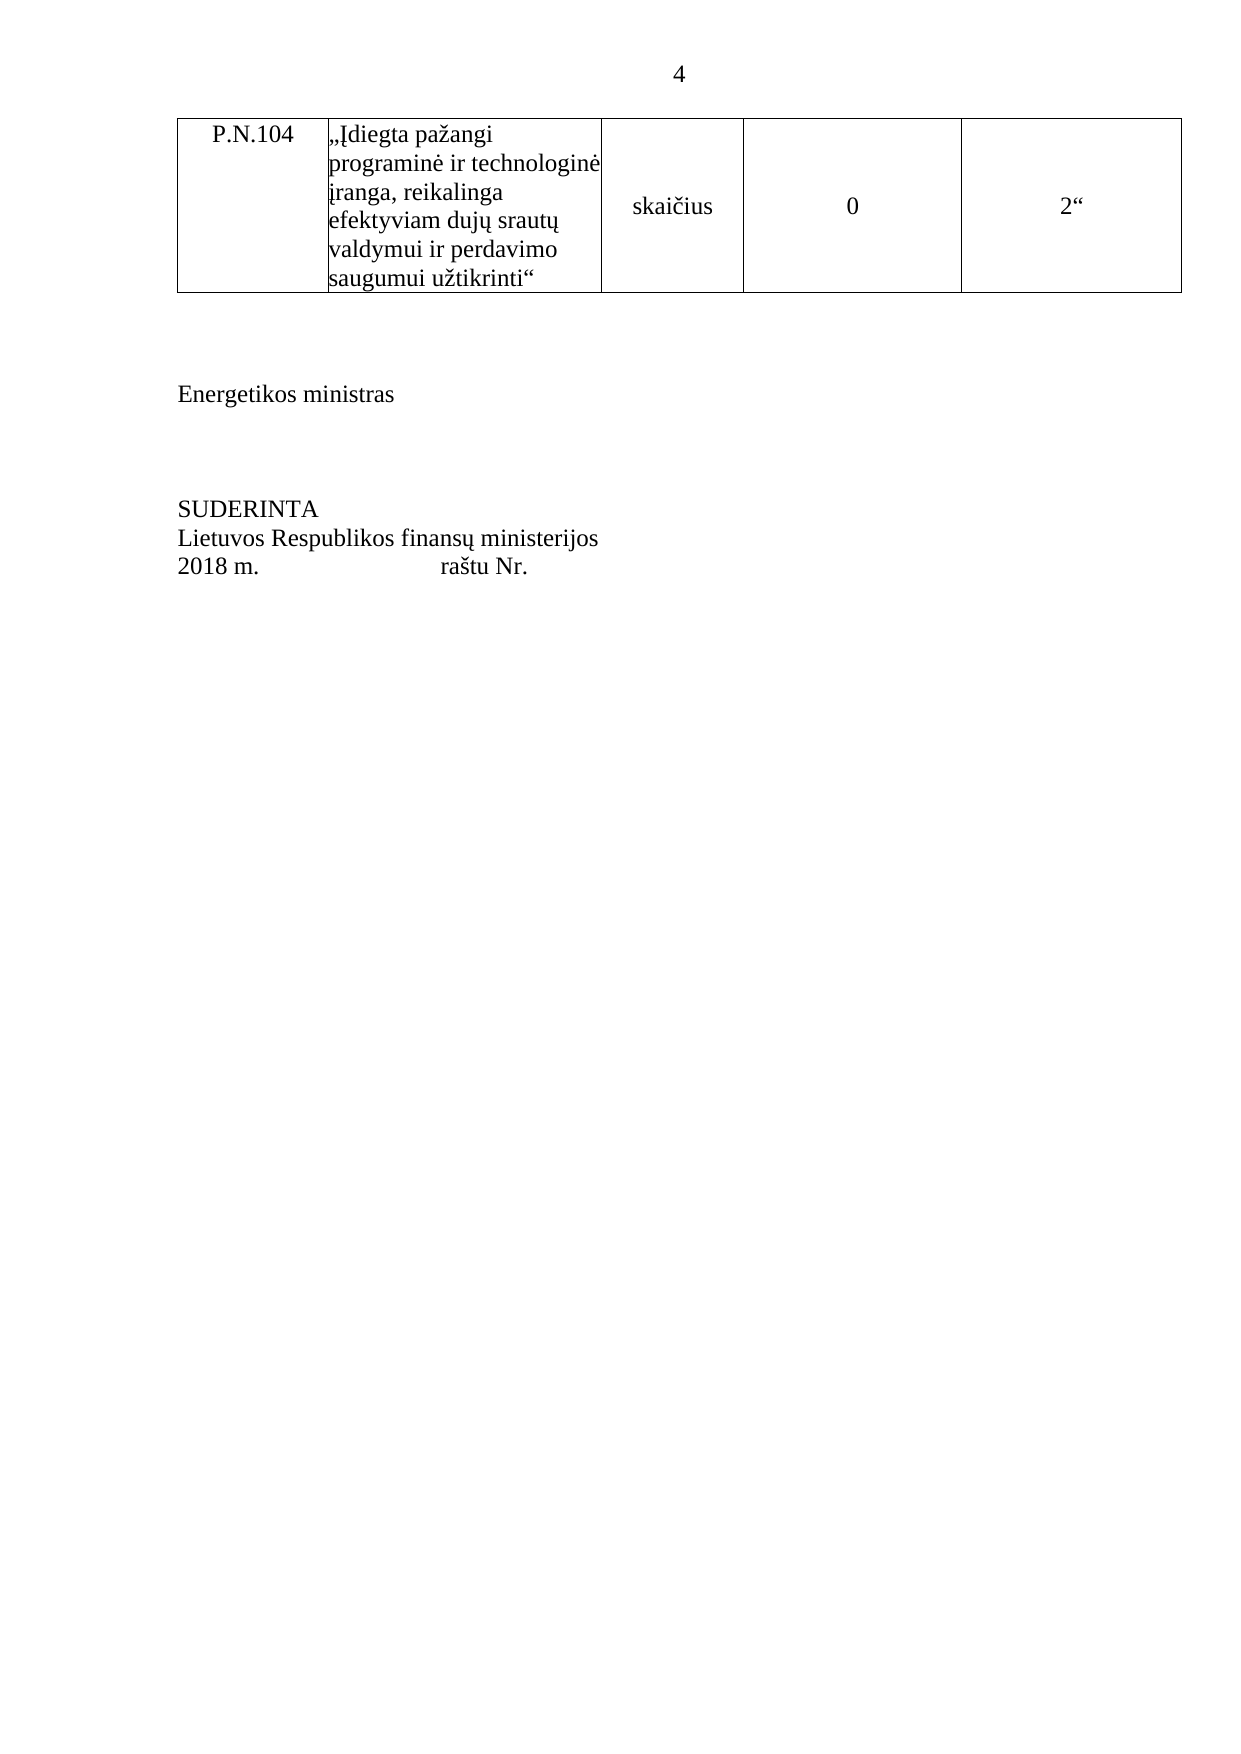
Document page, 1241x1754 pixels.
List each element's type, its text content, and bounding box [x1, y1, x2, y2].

text 2018 m. raštu Nr. [177, 551, 1181, 580]
table_cell „Įdiegta pažangi programinė ir technologinė įranga, reikalinga efektyviam dujų srautų valdymui ir perdavimo saugumui užtikrinti“ [329, 119, 601, 292]
table_cell skaičius [602, 119, 743, 292]
table_cell 2“ [962, 119, 1181, 292]
text SUDERINTA [177, 494, 1181, 523]
text Lietuvos Respublikos finansų ministerijos [177, 523, 1181, 551]
text Energetikos ministras [177, 379, 1181, 408]
table_cell P.N.104 [178, 119, 328, 292]
table_cell 0 [744, 119, 961, 292]
